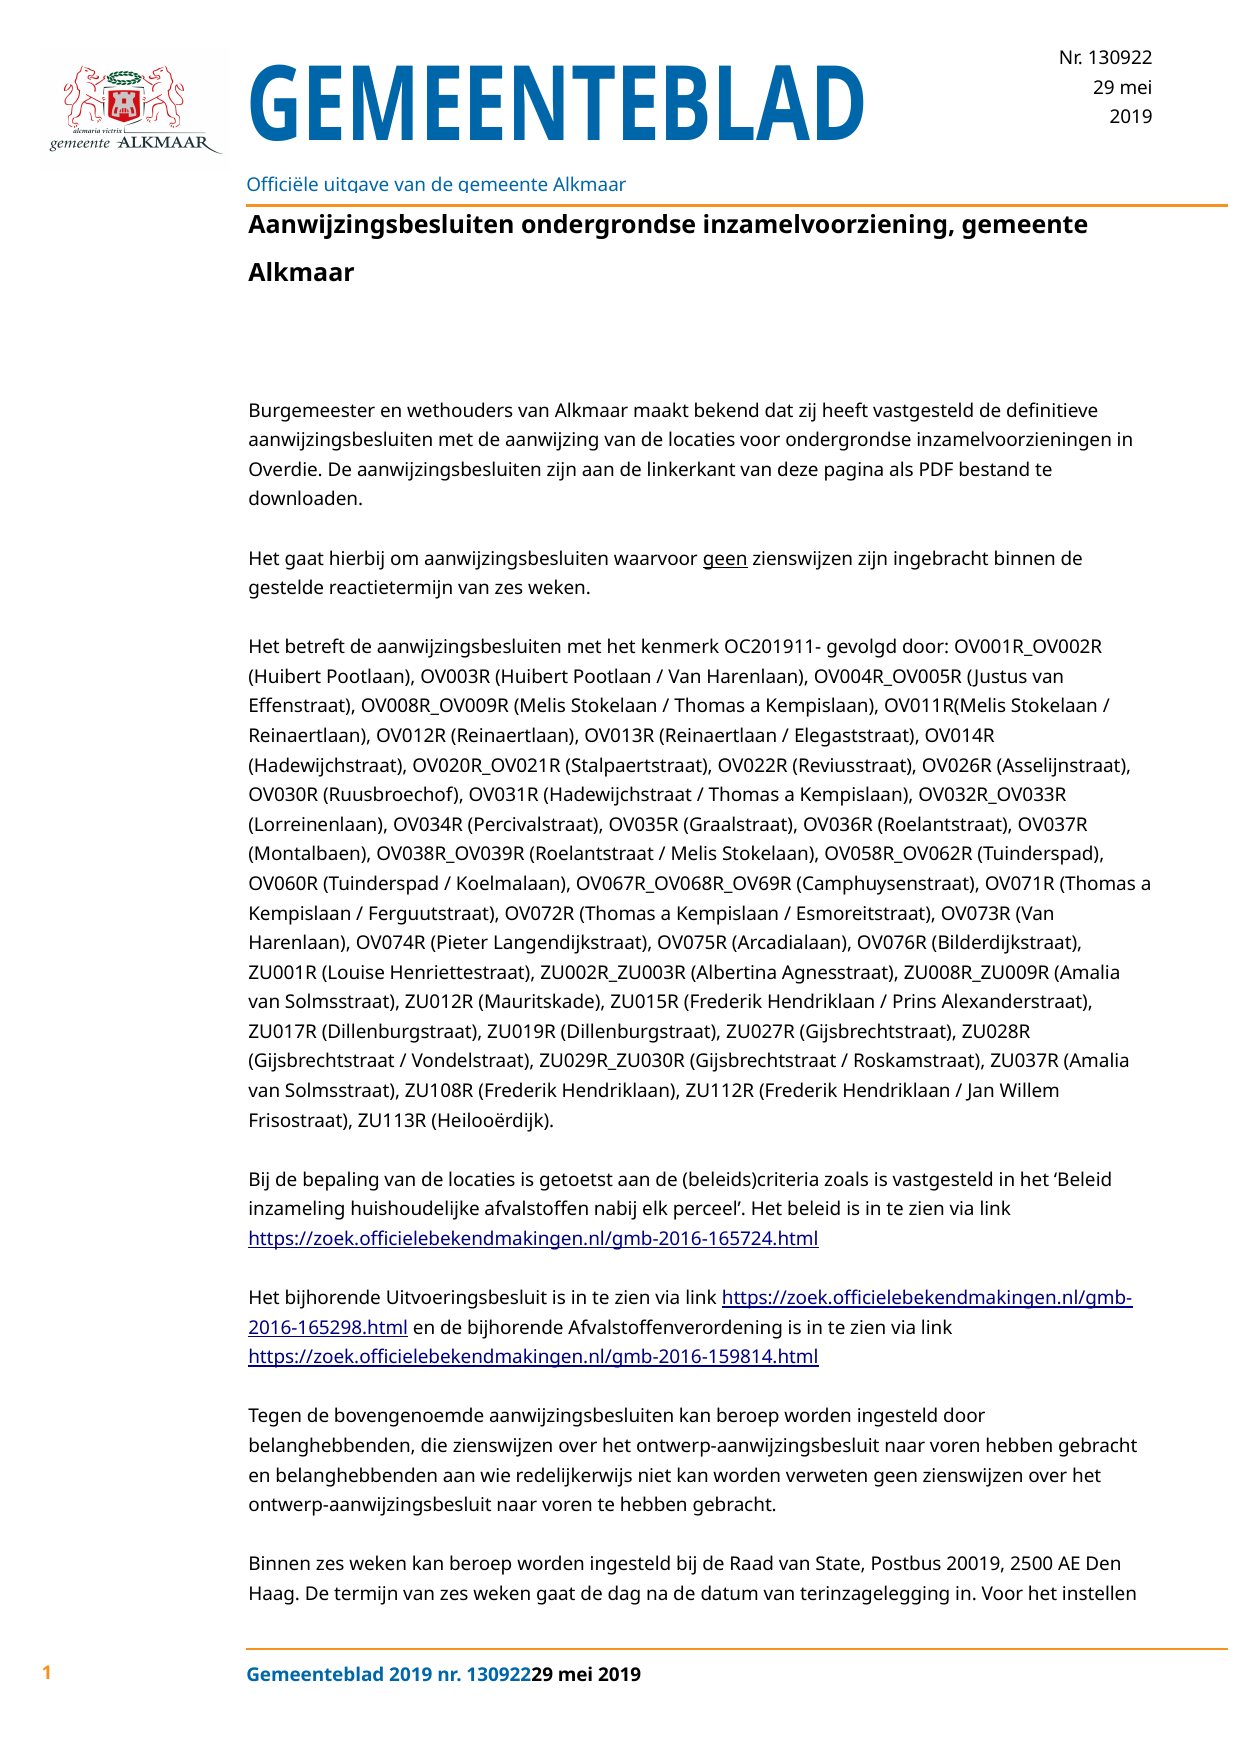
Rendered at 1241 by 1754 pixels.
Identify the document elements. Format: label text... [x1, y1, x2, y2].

text Binnen zes weken kan beroep worden ingesteld bij de Raad van State, Postbus 20019, 2500 AE Den Haag. De termijn van zes weken gaat de dag na de datum van terinzagelegging in. Voor het instellen [248, 1551, 1152, 1606]
text Het bijhorende Uitvoeringsbesluit is in te zien via link https://zoek.officielebekendmakingen.nl/gmb-2016-165298.html en de bijhorende Afvalstoffenverordening is in te zien via link https://zoek.officielebekendmakingen.nl/gmb-2016-159814.html [248, 1284, 1152, 1369]
text Aanwijzingsbesluiten ondergrondse inzamelvoorziening, gemeente Alkmaar [248, 207, 1152, 288]
text Bij de bepaling van de locaties is getoetst aan de (beleids)criteria zoals is vastgesteld in het ‘Beleid inzameling huishoudelijke afvalstoffen nabij elk perceel’. Het beleid is in te zien via link [248, 1166, 1152, 1221]
text Het gaat hierbij om aanwijzingsbesluiten waarvoor geen zienswijzen zijn ingebracht binnen de gestelde reactietermijn van zes weken. [248, 545, 1152, 600]
text Tegen de bovengenoemde aanwijzingsbesluiten kan beroep worden ingesteld door belanghebbenden, die zienswijzen over het ontwerp-aanwijzingsbesluit naar voren hebben gebracht en belanghebbenden aan wie redelijkerwijs niet kan worden verweten geen zienswijzen over het ontwerp-aanwijzingsbesluit naar voren te hebben gebracht. [248, 1403, 1152, 1517]
text Het betreft de aanwijzingsbesluiten met het kenmerk OC201911- gevolgd door: OV001R_OV002R (Huibert Pootlaan), OV003R (Huibert Pootlaan / Van Harenlaan), OV004R_OV005R (Justus van Effenstraat), OV008R_OV009R (Melis Stokelaan / Thomas a Kempislaan), OV011R(Melis Stokelaan / Reinaertlaan), OV012R (Reinaertlaan), OV013R (Reinaertlaan / Elegaststraat), OV014R (Hadewijchstraat), OV020R_OV021R (Stalpaertstraat), OV022R (Reviusstraat), OV026R (Asselijnstraat), OV030R (Ruusbroechof), OV031R (Hadewijchstraat / Thomas a Kempislaan), OV032R_OV033R (Lorreinenlaan), OV034R (Percivalstraat), OV035R (Graalstraat), OV036R (Roelantstraat), OV037R (Montalbaen), OV038R_OV039R (Roelantstraat / Melis Stokelaan), OV058R_OV062R (Tuinderspad), OV060R (Tuinderspad / Koelmalaan), OV067R_OV068R_OV69R (Camphuysenstraat), OV071R (Thomas a Kempislaan / Ferguutstraat), OV072R (Thomas a Kempislaan / Esmoreitstraat), OV073R (Van Harenlaan), OV074R (Pieter Langendijkstraat), OV075R (Arcadialaan), OV076R (Bilderdijkstraat), ZU001R (Louise Henriettestraat), ZU002R_ZU003R (Albertina Agnesstraat), ZU008R_ZU009R (Amalia van Solmsstraat), ZU012R (Mauritskade), ZU015R (Frederik Hendriklaan / Prins Alexanderstraat), ZU017R (Dillenburgstraat), ZU019R (Dillenburgstraat), ZU027R (Gijsbrechtstraat), ZU028R (Gijsbrechtstraat / Vondelstraat), ZU029R_ZU030R (Gijsbrechtstraat / Roskamstraat), ZU037R (Amalia van Solmsstraat), ZU108R (Frederik Hendriklaan), ZU112R (Frederik Hendriklaan / Jan Willem Frisostraat), ZU113R (Heilooërdijk). [248, 633, 1152, 1132]
picture [41, 47, 231, 172]
text https://zoek.officielebekendmakingen.nl/gmb-2016-165724.html [248, 1225, 1152, 1251]
text Burgemeester en wethouders van Alkmaar maakt bekend dat zij heeft vastgesteld de definitieve aanwijzingsbesluiten met de aanwijzing van de locaties voor ondergrondse inzamelvoorzieningen in Overdie. De aanwijzingsbesluiten zijn aan de linkerkant van deze pagina als PDF bestand te downloaden. [248, 397, 1152, 511]
